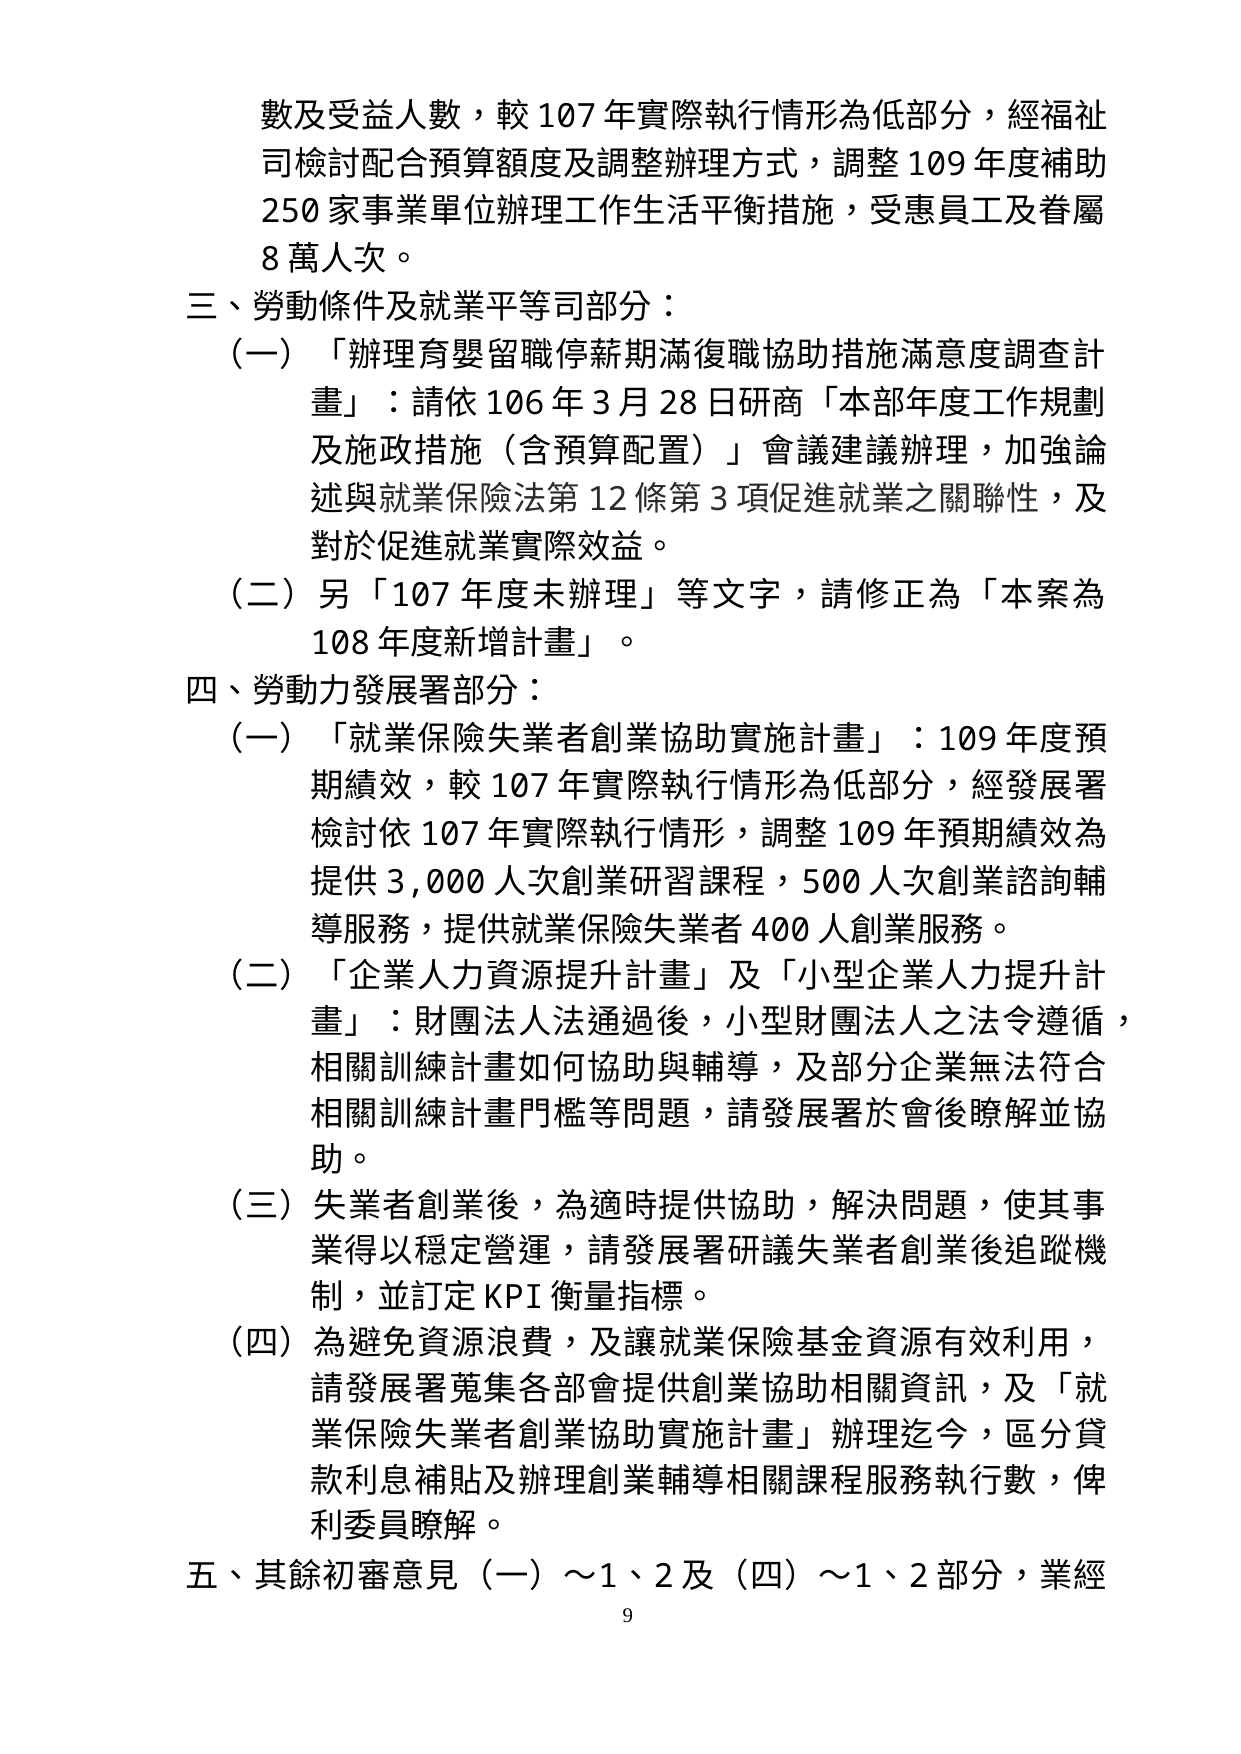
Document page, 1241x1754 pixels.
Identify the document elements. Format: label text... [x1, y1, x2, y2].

text （三）失業者創業後，為適時提供協助，解決問題，使其事業得以穏定營運，請發展署研議失業者創業後追蹤機制，並訂定KPI衡量指標。 [210, 1180, 1107, 1318]
text （一）「辦理育嬰留職停薪期滿復職協助措施滿意度調查計畫」：請依106年3月28日研商「本部年度工作規劃及施政措施（含預算配置）」會議建議辦理，加強論述與就業保險法第12條第3項促進就業之關聯性，及對於促進就業實際效益。 [210, 328, 1107, 568]
text （二）另「107年度未辦理」等文字，請修正為「本案為108年度新增計畫」。 [210, 568, 1107, 664]
text 三、勞動條件及就業平等司部分： [185, 280, 1107, 328]
text （一）「就業保險失業者創業協助實施計畫」：109年度預期績效，較107年實際執行情形為低部分，經發展署檢討依107年實際執行情形，調整109年預期績效為提供3,000人次創業研習課程，500人次創業諮詢輔導服務，提供就業保險失業者400人創業服務。 [210, 712, 1107, 951]
text （二）「企業人力資源提升計畫」及「小型企業人力提升計畫」：財團法人法通過後，小型財團法人之法令遵循，相關訓練計畫如何協助與輔導，及部分企業無法符合相關訓練計畫門檻等問題，請發展署於會後瞭解並協助。 [210, 951, 1107, 1180]
text 五、其餘初審意見（一）〜1、2及（四）〜1、2部分，業經職業安全衛生署與勞動力發展署於會上補充說明。另請相關單位依會議決議修正工作計畫，函請勞動力發展署彙辦，並請計畫辦理單位據以辦理。 [185, 1547, 1107, 1597]
text 四、勞動力發展署部分： [185, 664, 1107, 712]
text （四）為避免資源浪費，及讓就業保險基金資源有效利用，請發展署蒐集各部會提供創業協助相關資訊，及「就業保險失業者創業協助實施計畫」辦理迄今，區分貸款利息補貼及辦理創業輔導相關課程服務執行數，俾利委員瞭解。 [210, 1318, 1107, 1547]
text 數及受益人數，較107年實際執行情形為低部分，經福祉司檢討配合預算額度及調整辦理方式，調整109年度補助250家事業單位辦理工作生活平衡措施，受惠員工及眷屬8萬人次。 [260, 89, 1107, 280]
